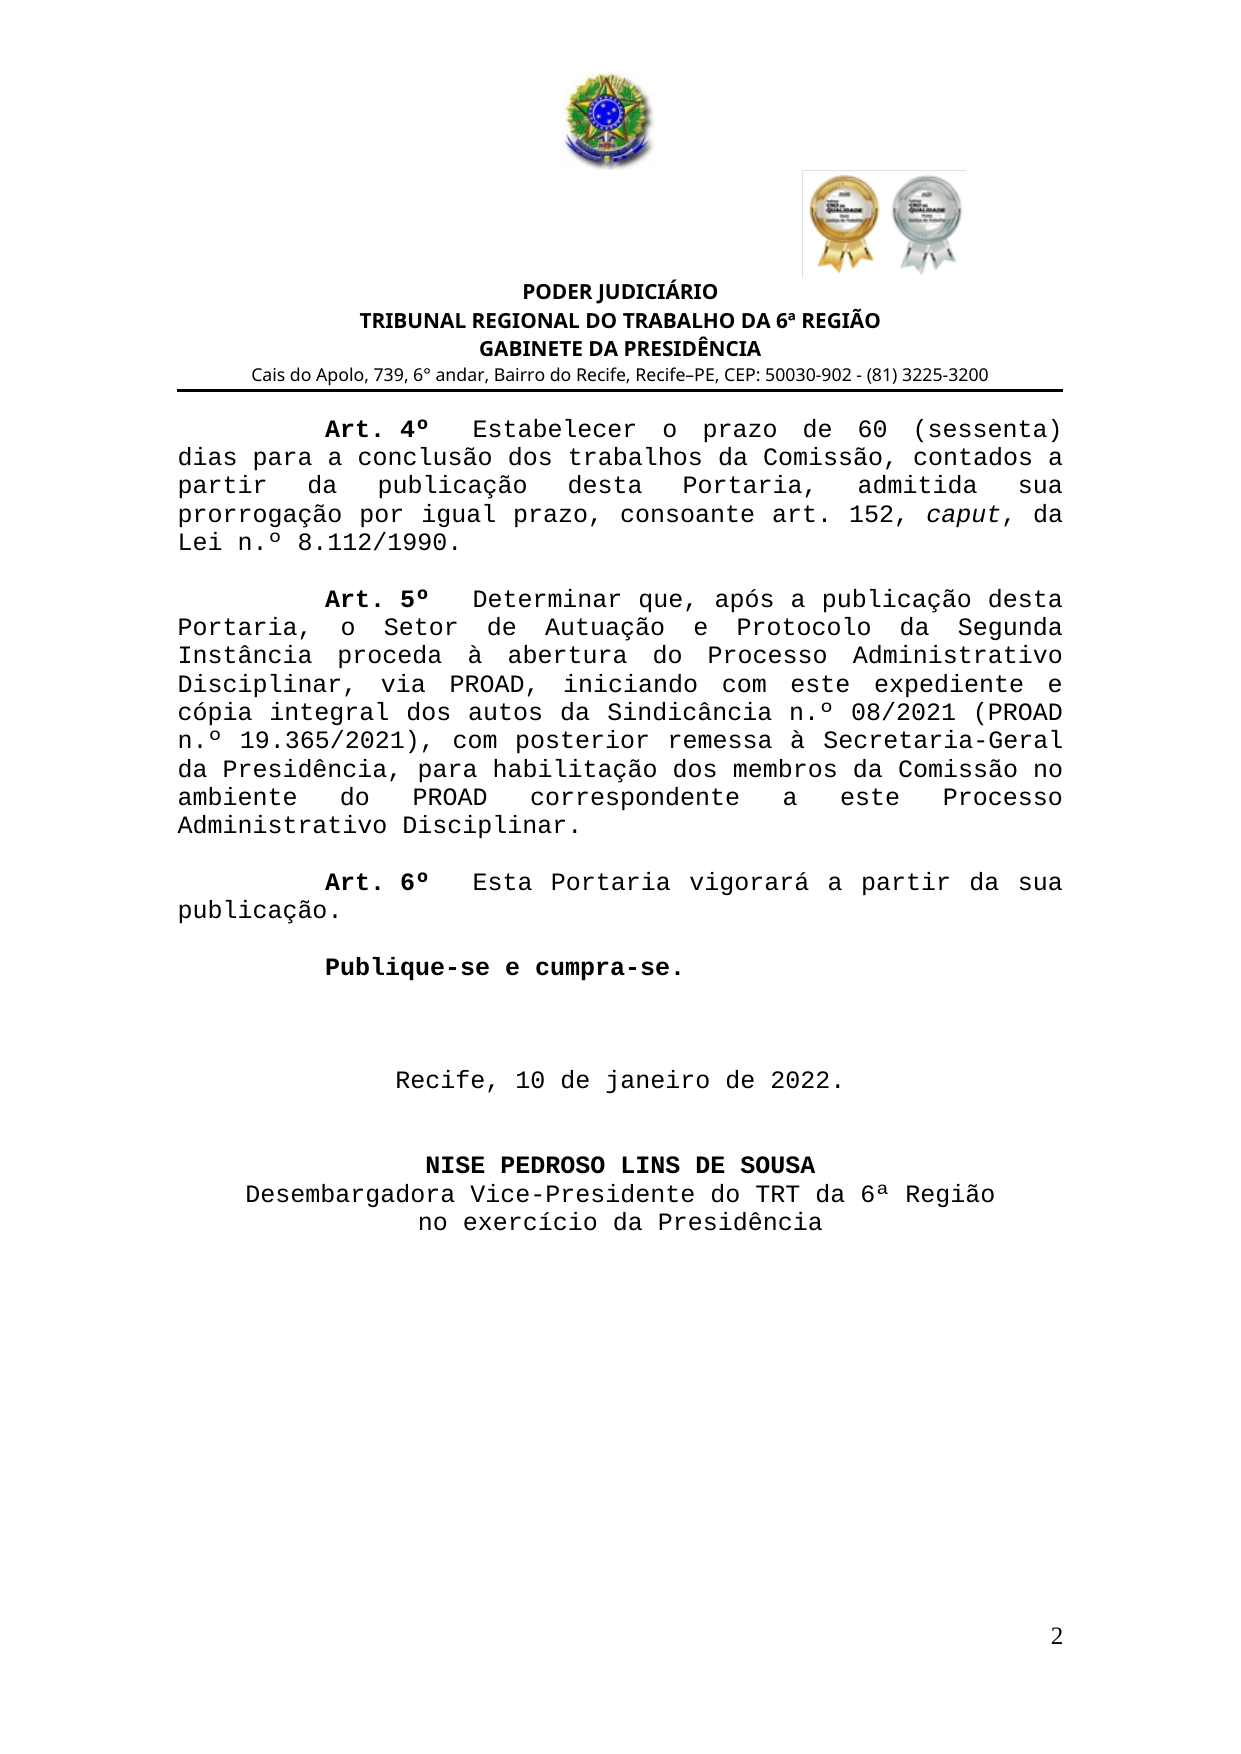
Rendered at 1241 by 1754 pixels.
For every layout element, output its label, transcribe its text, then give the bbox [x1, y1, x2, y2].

text Art. 5º Determinar que, após a publicação desta Portaria, o Setor de Autuação e Protocolo da Segunda Instância proceda à abertura do Processo Administrativo Disciplinar, via PROAD, iniciando com este expediente e cópia integral dos autos da Sindicância n.º 08/2021 (PROAD n.º 19.365/2021), com posterior remessa à Secretaria-Geral da Presidência, para habilitação dos membros da Comissão no ambiente do PROAD correspondente a este Processo Administrativo Disciplinar. [177, 586, 1063, 841]
text no exercício da Presidência [177, 1209, 1063, 1238]
picture [562, 73, 655, 170]
text Art. 6º Esta Portaria vigorará a partir da sua publicação. [177, 869, 1063, 926]
text Publique-se e cumpra-se. [177, 954, 1063, 983]
picture [801, 169, 967, 278]
text Desembargadora Vice-Presidente do TRT da 6ª Região [177, 1181, 1063, 1209]
text Recife, 10 de janeiro de 2022. [177, 1068, 1063, 1096]
text NISE PEDROSO LINS DE SOUSA [177, 1153, 1063, 1181]
text Art. 4º Estabelecer o prazo de 60 (sessenta) dias para a conclusão dos trabalhos da Comissão, contados a partir da publicação desta Portaria, admitida sua prorrogação por igual prazo, consoante art. 152, caput, da Lei n.º 8.112/1990. [177, 416, 1063, 558]
